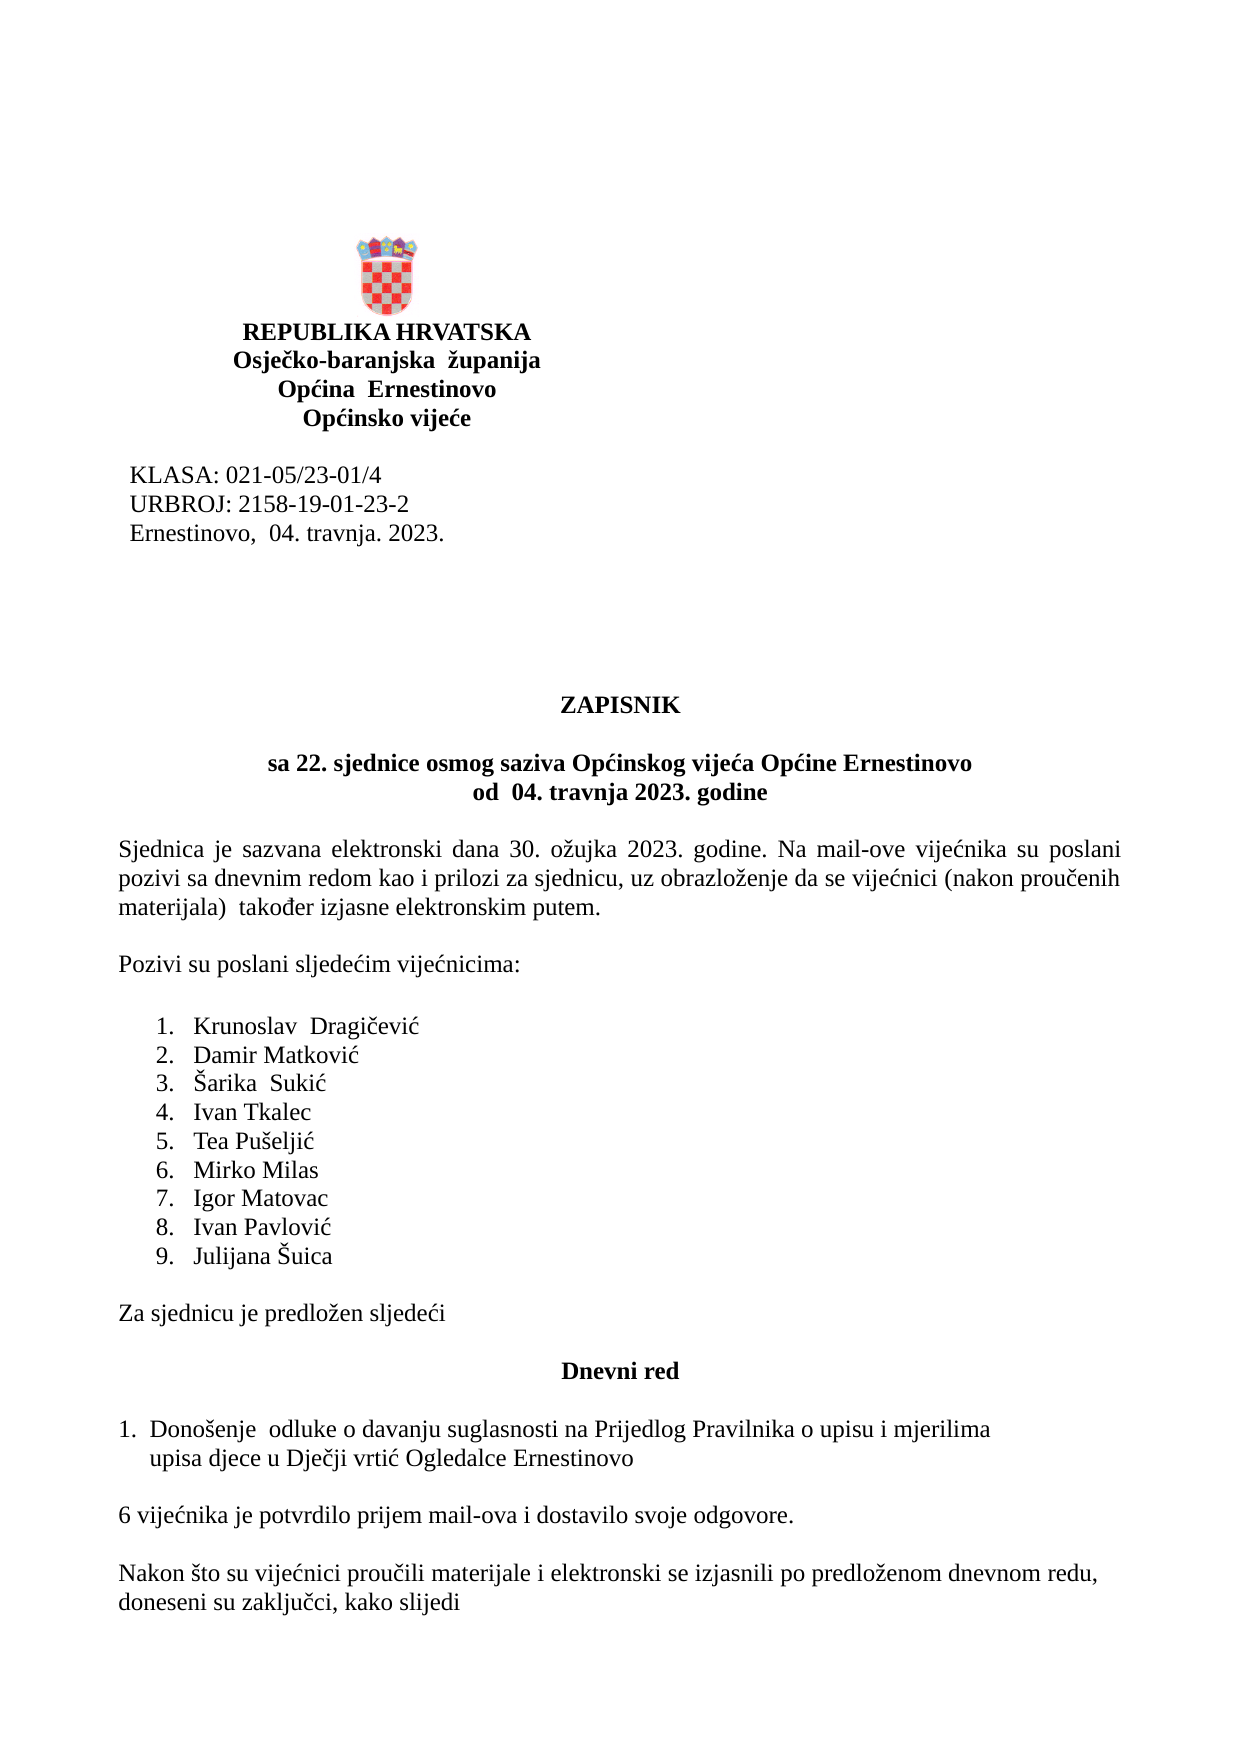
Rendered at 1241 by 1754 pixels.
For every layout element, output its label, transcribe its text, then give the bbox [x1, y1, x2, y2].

table_cell [118, 432, 656, 461]
list Šarika Sukić [156, 1068, 1122, 1097]
table_header REPUBLIKA HRVATSKA Osječko-baranjska županija Općina Ernestinovo Općinsko vijeće [118, 233, 656, 432]
text ZAPISNIK [118, 691, 1122, 719]
list Krunoslav Dragičević [156, 1011, 1122, 1040]
list Ivan Tkalec [156, 1097, 1122, 1126]
text Nakon što su vijećnici proučili materijale i elektronski se izjasnili po predloženom dnevnom redu, doneseni su zaključci, kako slijedi [118, 1558, 1122, 1616]
list Tea Pušeljić [156, 1126, 1122, 1155]
list Mirko Milas [156, 1155, 1122, 1183]
text 1. Donošenje odluke o davanju suglasnosti na Prijedlog Pravilnika o upisu i mjerilima [118, 1414, 1122, 1443]
text Sjednica je sazvana elektronski dana 30. ožujka 2023. godine. Na mail-ove vijećnika su poslani pozivi sa dnevnim redom kao i prilozi za sjednicu, uz obrazloženje da se vijećnici (nakon proučenih materijala) također izjasne elektronskim putem. [118, 834, 1122, 921]
table_cell KLASA: 021-05/23-01/4 URBROJ: 2158-19-01-23-2 Ernestinovo, 04. travnja. 2023. [118, 461, 656, 547]
list Ivan Pavlović [156, 1212, 1122, 1241]
text sa 22. sjednice osmog saziva Općinskog vijeća Općine Ernestinovo [118, 748, 1122, 777]
list Damir Matković [156, 1040, 1122, 1068]
text od 04. travnja 2023. godine [118, 777, 1122, 806]
text upisa djece u Dječji vrtić Ogledalce Ernestinovo [118, 1443, 1122, 1472]
text Pozivi su poslani sljedećim vijećnicima: [118, 949, 1122, 978]
list Julijana Šuica [156, 1241, 1122, 1270]
text 6 vijećnika je potvrdilo prijem mail-ova i dostavilo svoje odgovore. [118, 1501, 1122, 1529]
text Dnevni red [118, 1356, 1122, 1385]
text Za sjednicu je predložen sljedeći [118, 1298, 1122, 1327]
list Igor Matovac [156, 1183, 1122, 1212]
